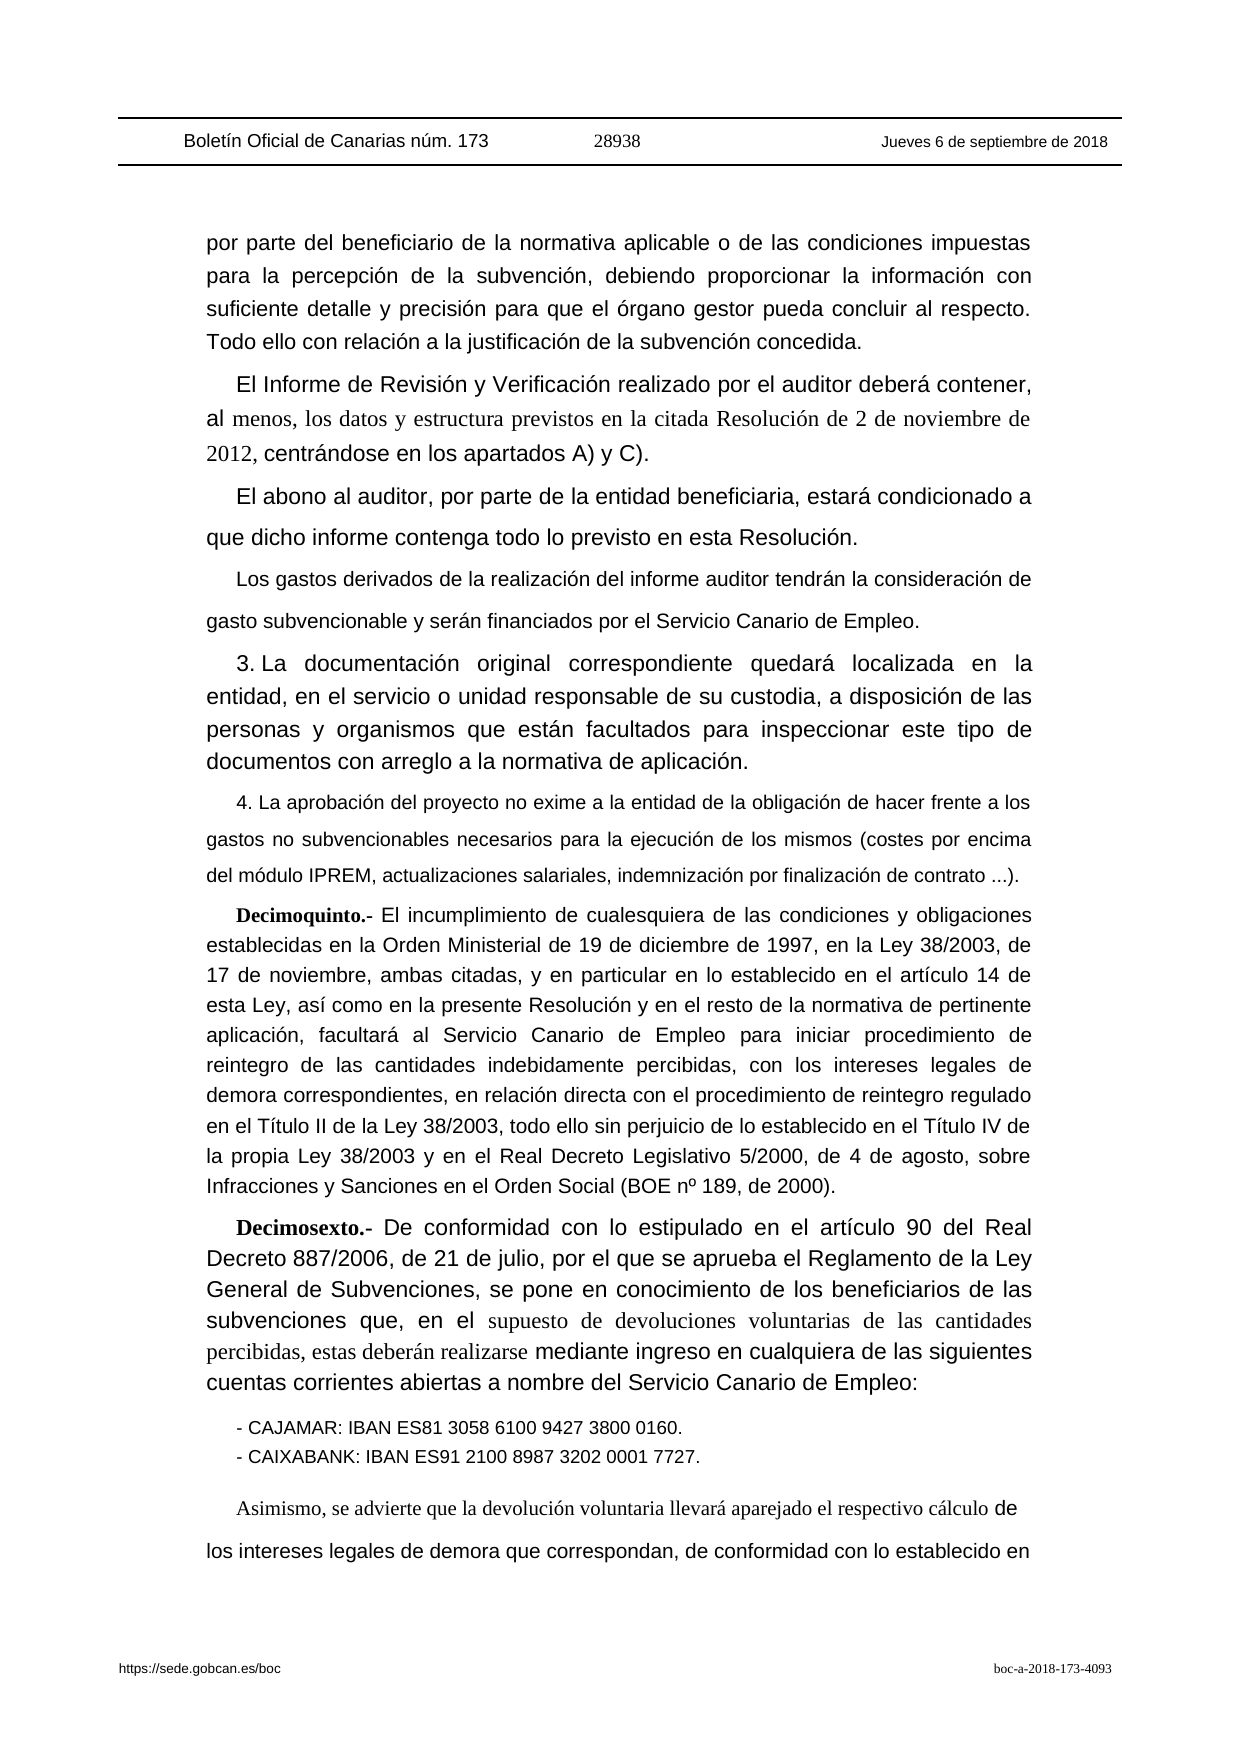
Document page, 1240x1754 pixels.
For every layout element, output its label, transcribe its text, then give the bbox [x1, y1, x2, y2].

list CAIXABANK: IBAN ES91 2100 8987 3202 0001 7727. [236, 1445, 1122, 1467]
text Decimoquinto.- El incumplimiento de cualesquiera de las condiciones y obligaciones establecidas en la Orden Ministerial de 19 de diciembre de 1997, en la Ley 38/2003, de 17 de noviembre, ambas citadas, y en particular en lo establecido en el artículo 14 de esta Ley, así como en la presente Resolución y en el resto de la normativa de pertinente aplicación, facultará al Servicio Canario de Empleo para iniciar procedimiento de reintegro de las cantidades indebidamente percibidas, con los intereses legales de demora correspondientes, en relación directa con el procedimiento de reintegro regulado en el Título II de la Ley 38/2003, todo ello sin perjuicio de lo establecido en el Título IV de la propia Ley 38/2003 y en el Real Decreto Legislativo 5/2000, de 4 de agosto, sobre Infracciones y Sanciones en el Orden Social (BOE nº 189, de 2000). [206, 902, 1033, 1198]
text Asimismo, se advierte que la devolución voluntaria llevará aparejado el respectivo cálculo de los intereses legales de demora que correspondan, de conformidad con lo establecido en [206, 1496, 1033, 1563]
text por parte del beneficiario de la normativa aplicable o de las condiciones impuestas para la percepción de la subvención, debiendo proporcionar la información con suficiente detalle y precisión para que el órgano gestor pueda concluir al respecto. Todo ello con relación a la justificación de la subvención concedida. [206, 230, 1033, 354]
text Los gastos derivados de la realización del informe auditor tendrán la consideración de gasto subvencionable y serán financiados por el Servicio Canario de Empleo. [206, 567, 1033, 632]
list CAJAMAR: IBAN ES81 3058 6100 9427 3800 0160. [236, 1417, 1122, 1438]
text El abono al auditor, por parte de la entidad beneficiaria, estará condicionado a que dicho informe contenga todo lo previsto en esta Resolución. [206, 483, 1033, 550]
text El Informe de Revisión y Verificación realizado por el auditor deberá contener, al menos, los datos y estructura previstos en la citada Resolución de 2 de noviembre de 2012, centrándose en los apartados A) y C). [206, 371, 1033, 466]
text Boletín Oficial de Canarias núm. 173 28938 Jueves 6 de septiembre de 2018 [183, 128, 1122, 152]
list La aprobación del proyecto no exime a la entidad de la obligación de hacer frente a los gastos no subvencionables necesarios para la ejecución de los mismos (costes por encima del módulo IPREM, actualizaciones salariales, indemnización por finalización de contrato ...). [206, 791, 1033, 886]
text https://sede.gobcan.es/boc boc-a-2018-173-4093 [119, 1654, 1122, 1678]
text Decimosexto.- De conformidad con lo estipulado en el artículo 90 del Real Decreto 887/2006, de 21 de julio, por el que se aprueba el Reglamento de la Ley General de Subvenciones, se pone en conocimiento de los beneficiarios de las subvenciones que, en el supuesto de devoluciones voluntarias de las cantidades percibidas, estas deberán realizarse mediante ingreso en cualquiera de las siguientes cuentas corrientes abiertas a nombre del Servicio Canario de Empleo: [206, 1214, 1033, 1395]
list La documentación original correspondiente quedará localizada en la entidad, en el servicio o unidad responsable de su custodia, a disposición de las personas y organismos que están facultados para inspeccionar este tipo de documentos con arreglo a la normativa de aplicación. [206, 650, 1033, 774]
